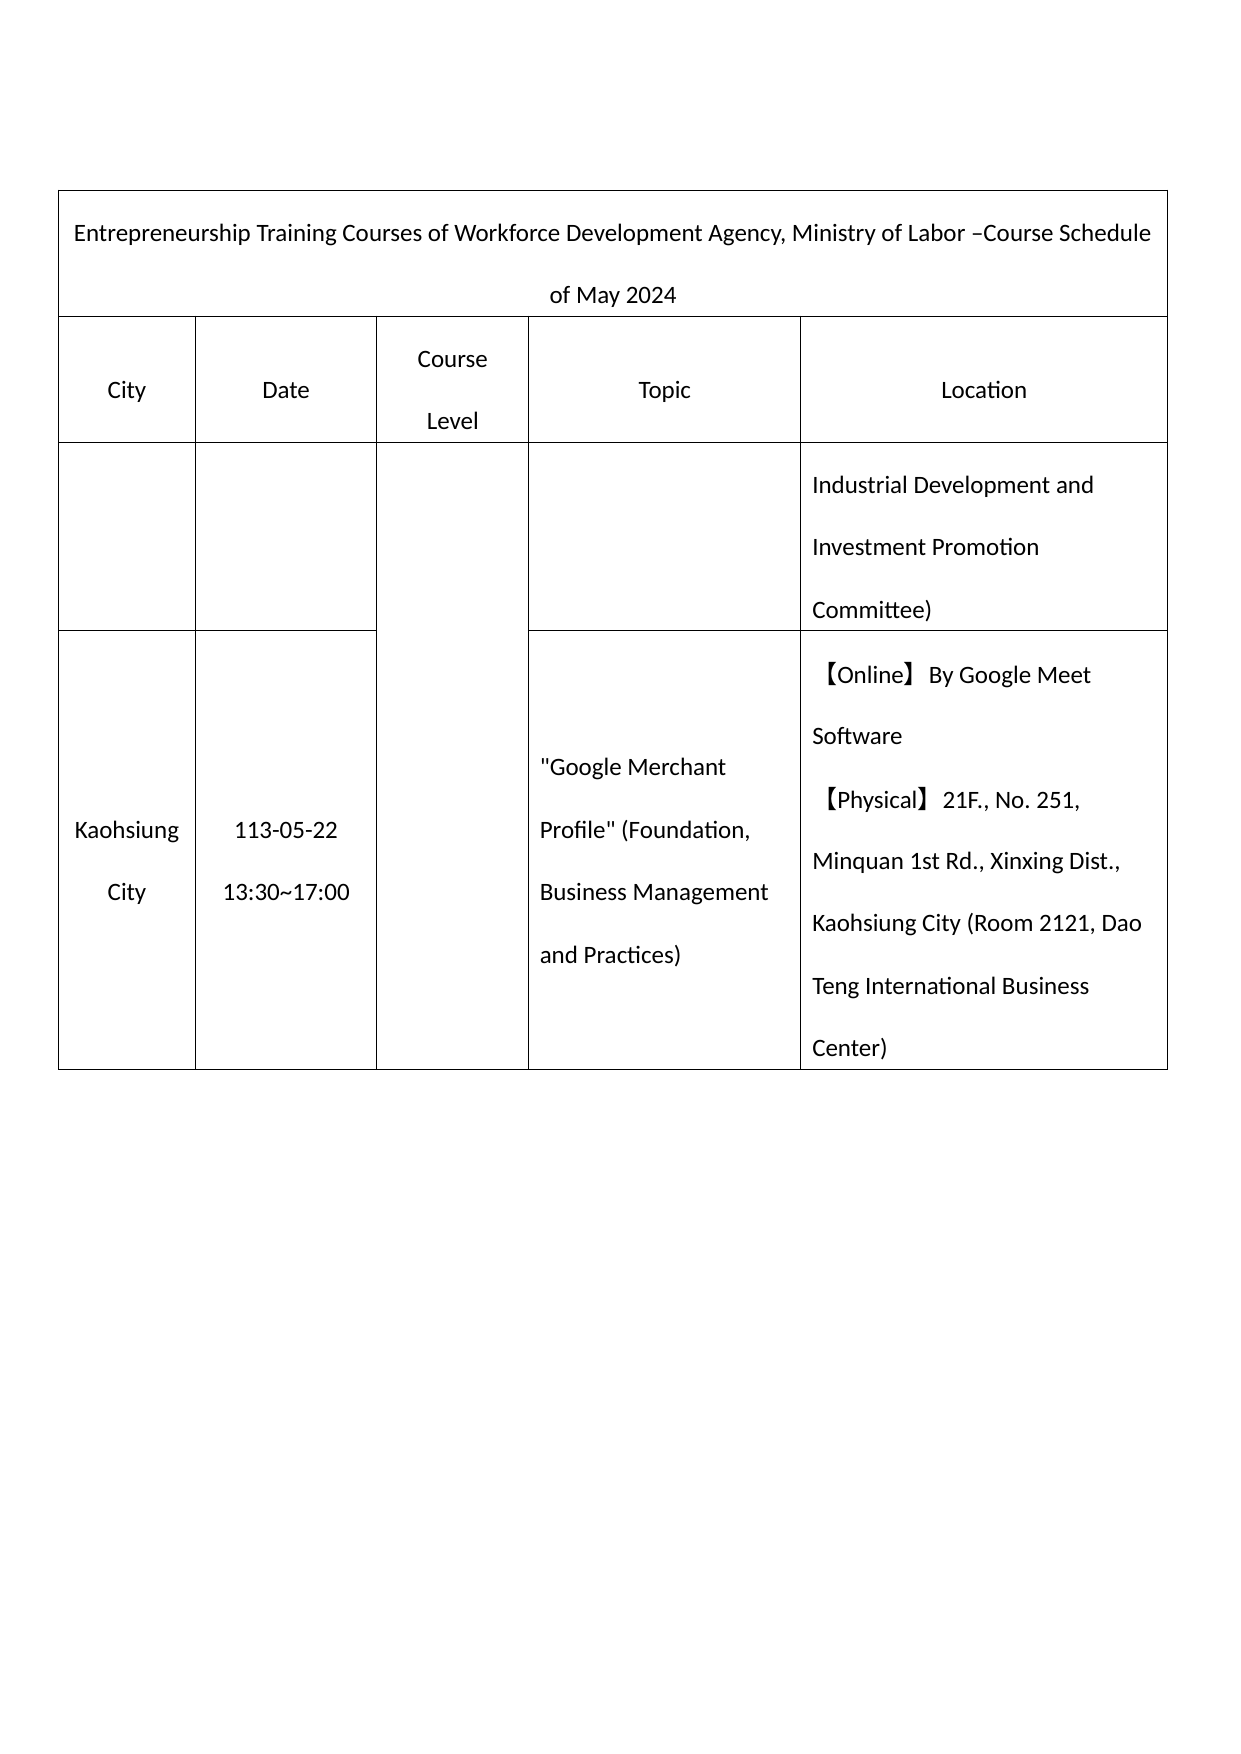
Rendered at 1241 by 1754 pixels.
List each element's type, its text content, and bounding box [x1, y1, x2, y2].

table_cell Date [196, 317, 376, 442]
table_cell Industrial Development and Investment Promotion Committee) [801, 443, 1167, 630]
table_cell "Google Merchant Profile" (Foundation, Business Management and Practices) [529, 631, 800, 1069]
table_cell [529, 443, 800, 630]
table_cell [59, 443, 195, 630]
table_cell [196, 443, 376, 630]
table_cell 113-05-22 13:30~17:00 [196, 631, 376, 1069]
table_cell Course Level [377, 317, 528, 442]
table_cell Kaohsiung City [59, 631, 195, 1069]
table_header Entrepreneurship Training Courses of Workforce Development Agency, Ministry of Labor –Course Schedule of May 2024 [59, 191, 1167, 316]
table_cell City [59, 317, 195, 442]
table_cell [377, 443, 528, 1069]
table_cell Topic [529, 317, 800, 442]
table_cell Location [801, 317, 1167, 442]
table_cell 【Online】By Google Meet Software 【Physical】21F., No. 251, Minquan 1st Rd., Xinxing Dist., Kaohsiung City (Room 2121, Dao Teng International Business Center) [801, 631, 1167, 1069]
